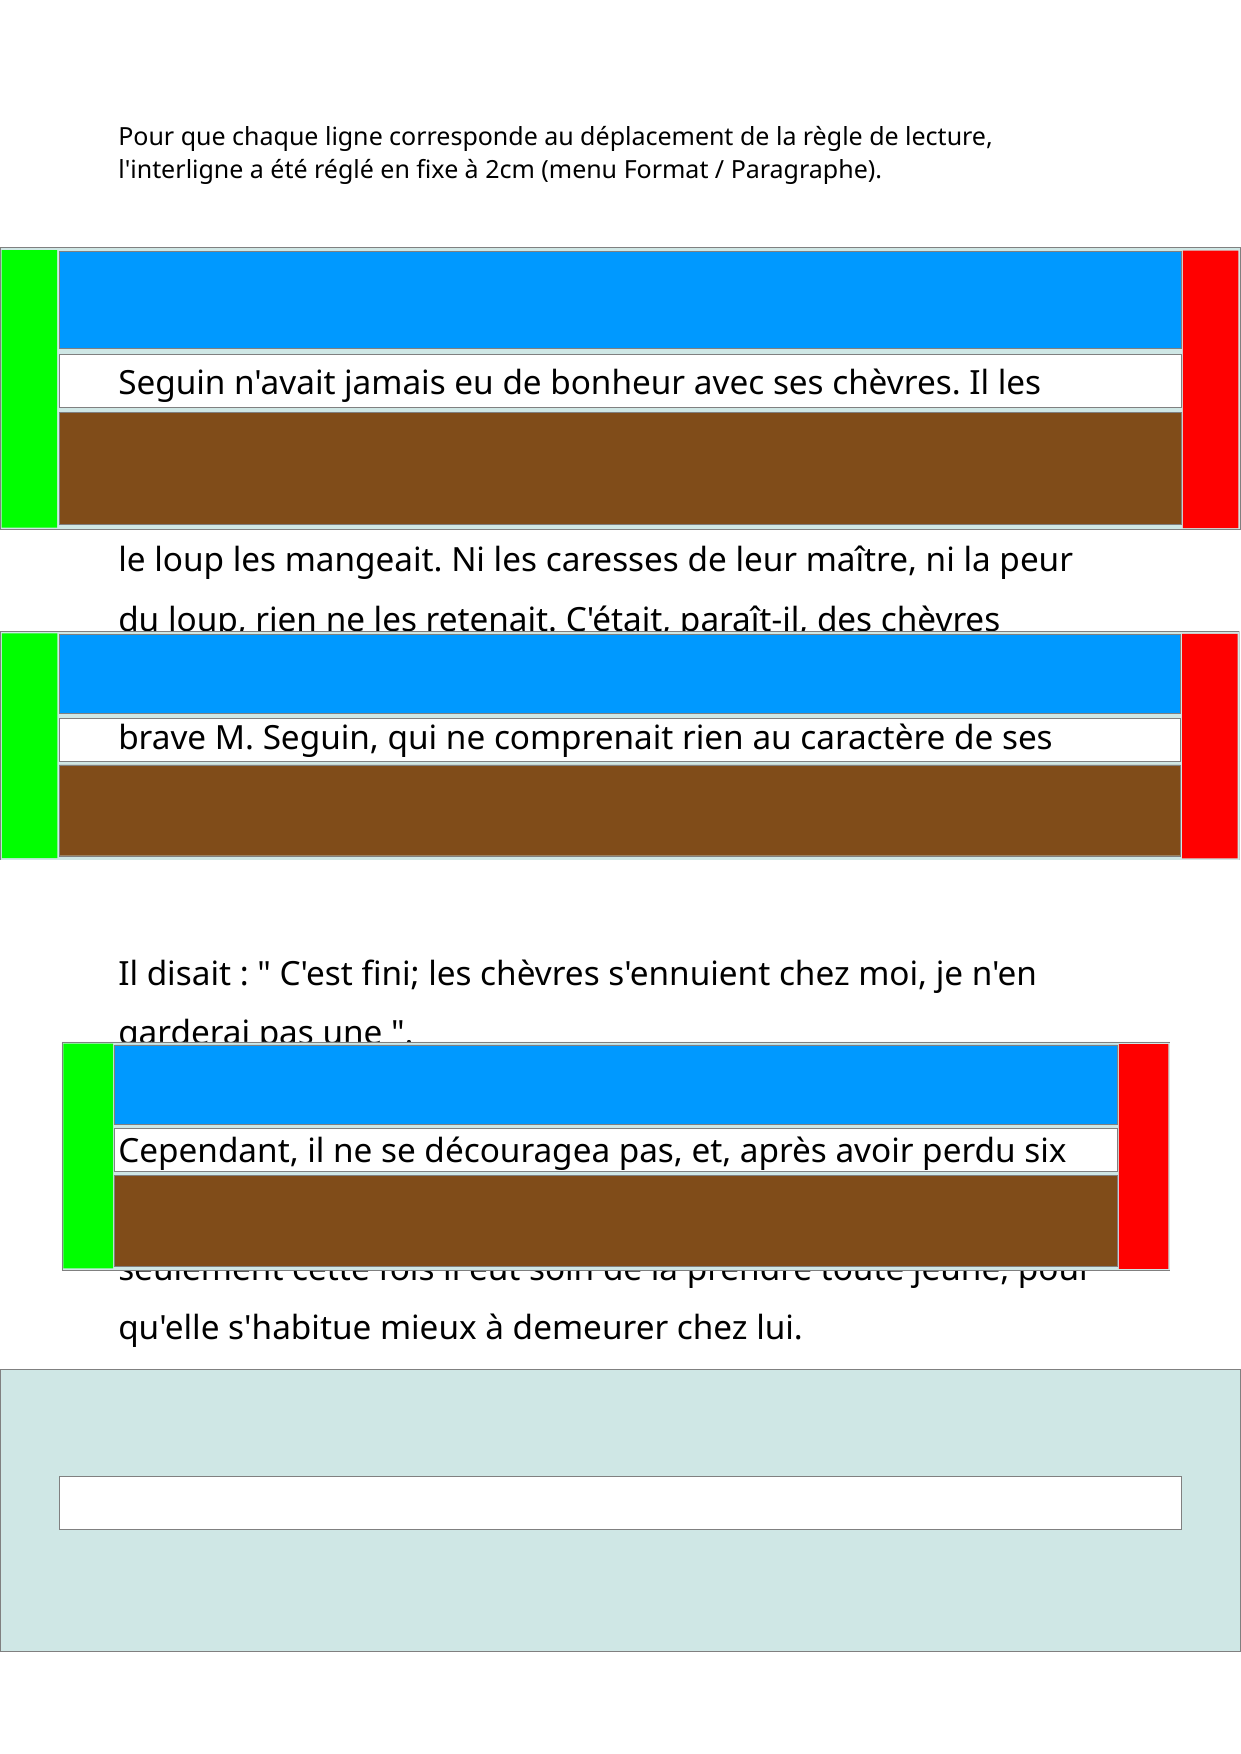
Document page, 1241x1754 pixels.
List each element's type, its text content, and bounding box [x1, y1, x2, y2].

text Il disait : " C'est fini; les chèvres s'ennuient chez moi, je n'en garderai pas une ". [118, 938, 1122, 1041]
text (Alphonse Daudet) La chèvre de M. Seguin [118, 1352, 1122, 1369]
text Seguin n'avait jamais eu de bonheur avec ses chèvres. Il les perdait toutes de la même façon : un beau matin, elles cassaient leur corde, s'en allaient dans la montagne, et là-haut le loup les mangeait. Ni les caresses de leur maître, ni la peur du loup, rien ne les retenait. C'était, paraît-il, des chèvres indépendantes, voulant à tout prix le grand air et la liberté. Le brave M. Seguin, qui ne comprenait rien au caractère de ses bêtes, était consterné. [118, 530, 1122, 631]
text Seguin n'avait jamais eu de bonheur avec ses chèvres. Il les perdait toutes de la même façon : un beau matin, elles cassaient leur corde, s'en allaient dans la montagne, et là-haut le loup les mangeait. Ni les caresses de leur maître, ni la peur du loup, rien ne les retenait. C'était, paraît-il, des chèvres indépendantes, voulant à tout prix le grand air et la liberté. Le brave M. Seguin, qui ne comprenait rien au caractère de ses bêtes, était consterné. [118, 719, 1122, 761]
text Cependant, il ne se découragea pas, et, après avoir perdu six chèvres de la même manière, il en acheta une septième; seulement cette fois il eut soin de la prendre toute jeune, pour qu'elle s'habitue mieux à demeurer chez lui. [118, 1129, 1117, 1171]
text Cependant, il ne se découragea pas, et, après avoir perdu six chèvres de la même manière, il en acheta une septième; seulement cette fois il eut soin de la prendre toute jeune, pour qu'elle s'habitue mieux à demeurer chez lui. [118, 1271, 1122, 1352]
text Seguin n'avait jamais eu de bonheur avec ses chèvres. Il les perdait toutes de la même façon : un beau matin, elles cassaient leur corde, s'en allaient dans la montagne, et là-haut le loup les mangeait. Ni les caresses de leur maître, ni la peur du loup, rien ne les retenait. C'était, paraît-il, des chèvres indépendantes, voulant à tout prix le grand air et la liberté. Le brave M. Seguin, qui ne comprenait rien au caractère de ses bêtes, était consterné. [118, 355, 1122, 407]
text Pour que chaque ligne corresponde au déplacement de la règle de lecture, l'interligne a été réglé en fixe à 2cm (menu Format / Paragraphe). [118, 118, 1122, 186]
